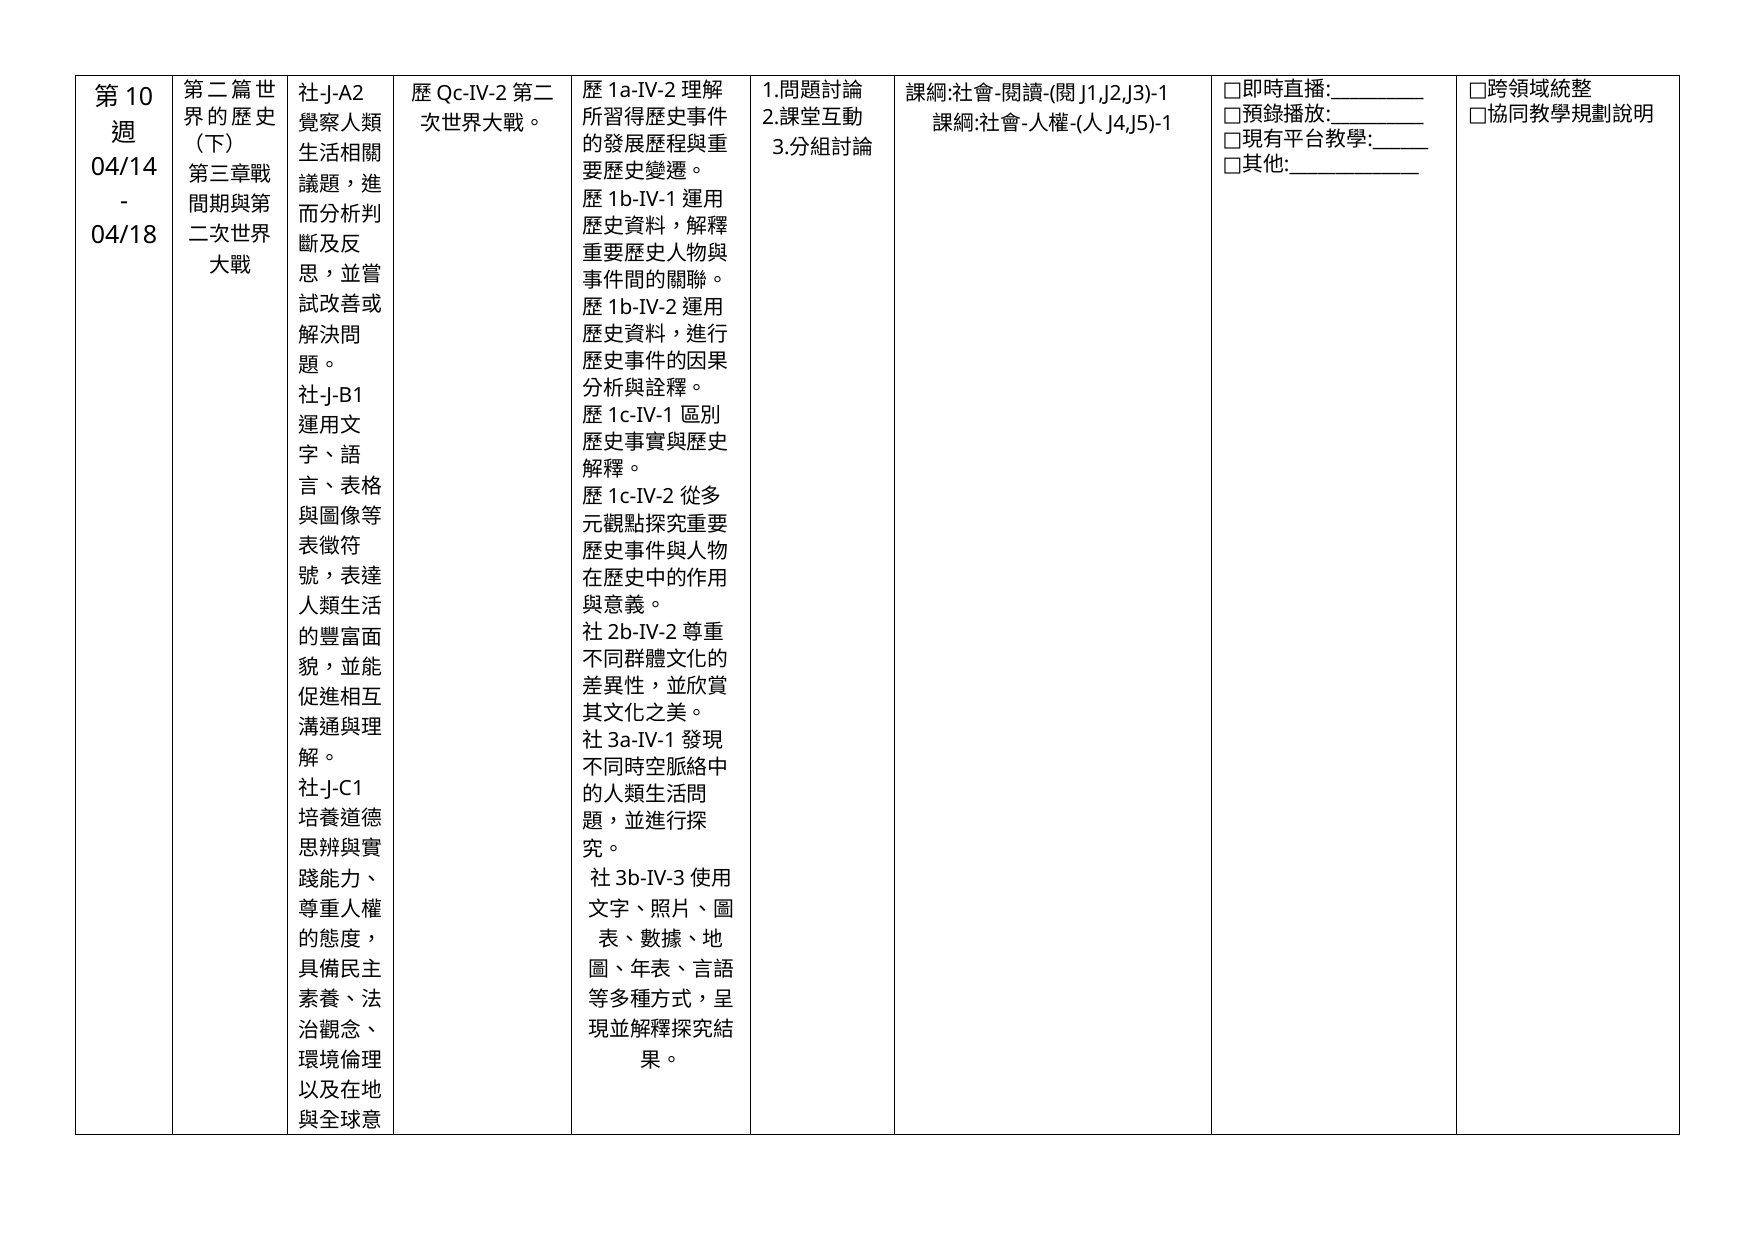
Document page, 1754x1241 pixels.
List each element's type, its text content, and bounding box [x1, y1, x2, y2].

table_cell 歷Qc-IV-2 第二次世界大戰。 [394, 76, 571, 1134]
table_cell 歷1a-IV-2 理解所習得歷史事件的發展歷程與重要歷史變遷。 歷1b-IV-1 運用歷史資料，解釋重要歷史人物與事件間的關聯。 歷1b-IV-2 運用歷史資料，進行歷史事件的因果分析與詮釋。 歷1c-IV-1 區別歷史事實與歷史解釋。 歷1c-IV-2 從多元觀點探究重要歷史事件與人物在歷史中的作用與意義。 社2b-IV-2 尊重不同群體文化的差異性，並欣賞其文化之美。 社3a-IV-1 發現不同時空脈絡中的人類生活問題，並進行探究。 社3b-IV-3 使用文字、照片、圖表、數據、地圖、年表、言語等多種方式，呈現並解釋探究結果。 [572, 76, 750, 1134]
table_cell □即時直播:__________ □預錄播放:__________ □現有平台教學:______ □其他:______________ [1212, 76, 1456, 1134]
table_cell 課綱:社會-閱讀-(閱J1,J2,J3)-1 課綱:社會-人權-(人J4,J5)-1 [895, 76, 1211, 1134]
table_cell 1.問題討論 2.課堂互動 3.分組討論 [751, 76, 894, 1134]
table_cell 社-J-A2覺察人類生活相關議題，進而分析判斷及反思，並嘗試改善或解決問題。 社-J-B1運用文字、語言、表格與圖像等表徵符號，表達人類生活的豐富面貌，並能促進相互溝通與理解。 社-J-C1培養道德思辨與實踐能力、尊重人權的態度，具備民主素養、法治觀念、環境倫理以及在地與全球意 [288, 76, 393, 1134]
table_cell 第二篇世界的歷史（下） 第三章戰間期與第二次世界大戰 [173, 76, 287, 1134]
table_cell □跨領域統整 □協同教學規劃說明 [1457, 76, 1679, 1134]
table_cell 第10週 04/14-04/18 [76, 76, 172, 1134]
